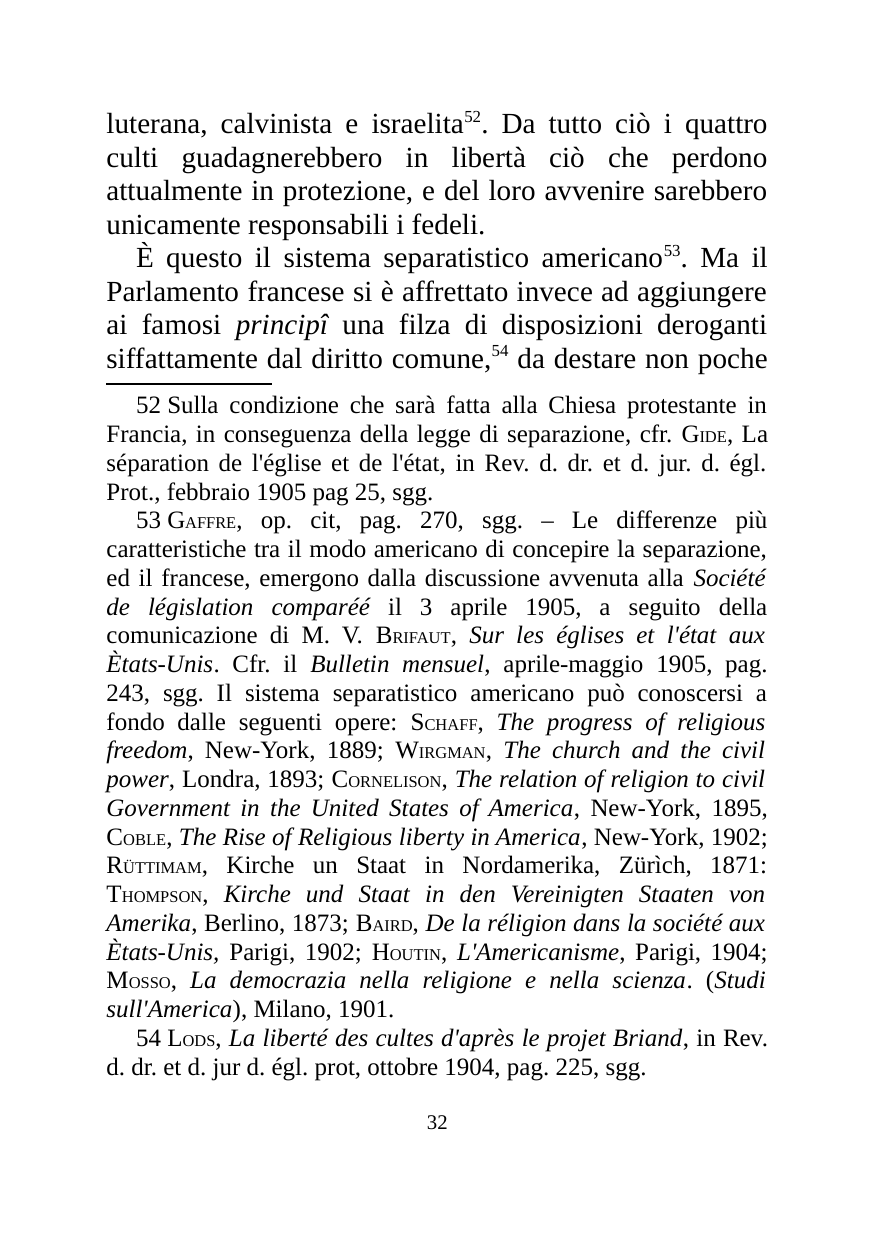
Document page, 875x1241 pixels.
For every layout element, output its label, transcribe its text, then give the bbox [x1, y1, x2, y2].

text Lods, La liberté des cultes d'après le projet Briand, in Rev. d. dr. et d. jur d. égl. prot, ottobre 1904, pag. 225, sgg. [106, 1023, 768, 1080]
text luterana, calvinista e israelita. Da tutto ciò i quattro culti guadagnerebbero in libertà ciò che perdono attualmente in protezione, e del loro avvenire sarebbero unicamente responsabili i fedeli. [106, 106, 768, 240]
text È questo il sistema separatistico americano. Ma il Parlamento francese si è affrettato invece ad aggiungere ai famosi principî una filza di disposizioni deroganti siffattamente dal diritto comune, da destare non poche [106, 240, 768, 374]
text Sulla condizione che sarà fatta alla Chiesa protestante in Francia, in conseguenza della legge di separazione, cfr. Gide, La séparation de l'église et de l'état, in Rev. d. dr. et d. jur. d. égl. Prot., febbraio 1905 pag 25, sgg. [106, 390, 768, 505]
text Gaffre, op. cit, pag. 270, sgg. – Le differenze più caratteristiche tra il modo americano di concepire la separazione, ed il francese, emergono dalla discussione avvenuta alla Société de législation comparéé il 3 aprile 1905, a seguito della comunicazione di M. V. Brifaut, Sur les églises et l'état aux Ètats-Unis. Cfr. il Bulletin mensuel, aprile-maggio 1905, pag. 243, sgg. Il sistema separatistico americano può conoscersi a fondo dalle seguenti opere: Schaff, The progress of religious freedom, New-York, 1889; Wirgman, The church and the civil power, Londra, 1893; Cornelison, The relation of religion to civil Government in the United States of America, New-York, 1895, Coble, The Rise of Religious liberty in America, New-York, 1902; Rüttimam, Kirche un Staat in Nordamerika, Zürìch, 1871: Thompson, Kirche und Staat in den Vereinigten Staaten von Amerika, Berlino, 1873; Baird, De la réligion dans la société aux Ètats-Unis, Parigi, 1902; Houtin, L'Americanisme, Parigi, 1904; Mosso, La democrazia nella religione e nella scienza. (Studi sull'America), Milano, 1901. [106, 505, 768, 1023]
